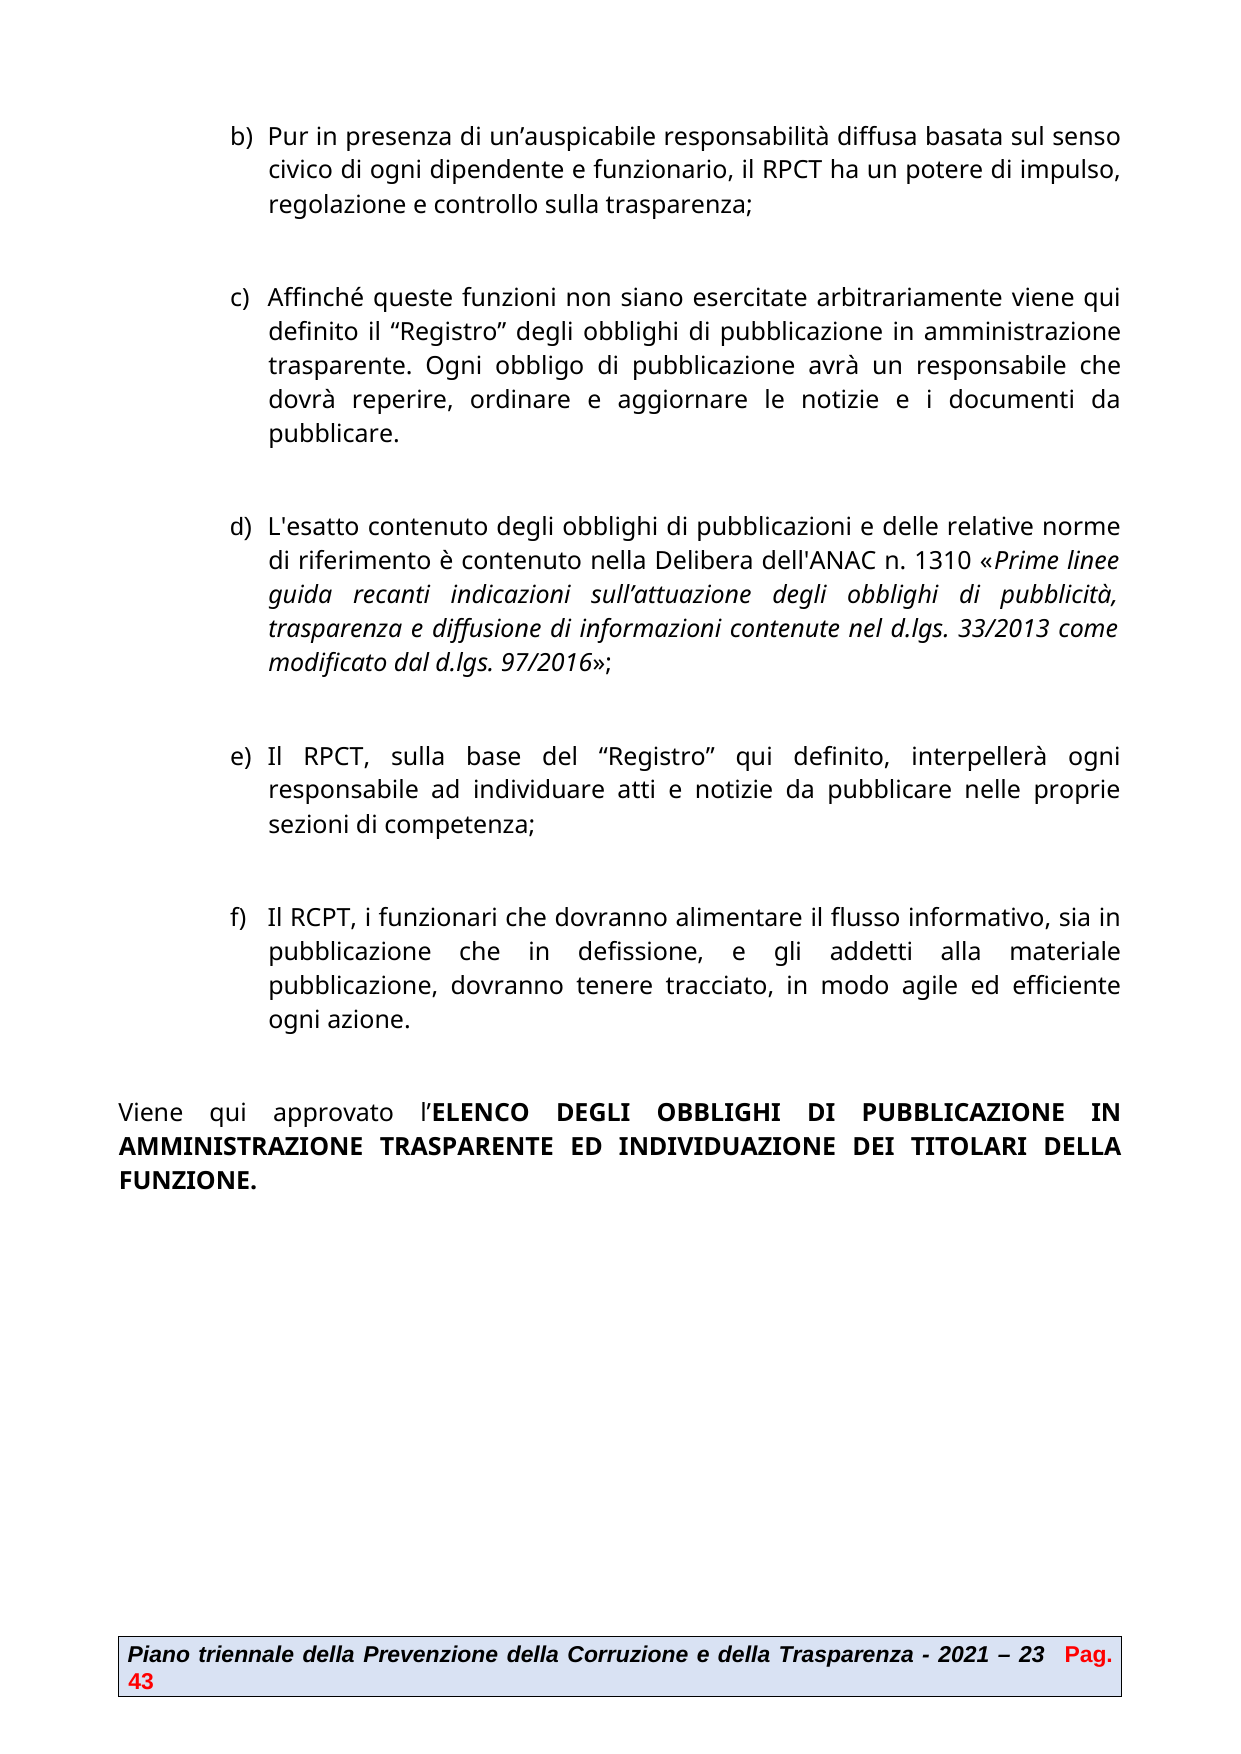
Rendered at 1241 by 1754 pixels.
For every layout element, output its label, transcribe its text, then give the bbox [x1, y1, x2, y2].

list Il RPCT, sulla base del “Registro” qui definito, interpellerà ogni responsabile ad individuare atti e notizie da pubblicare nelle proprie sezioni di competenza; [230, 738, 1122, 840]
list Affinché queste funzioni non siano esercitate arbitrariamente viene qui definito il “Registro” degli obblighi di pubblicazione in amministrazione trasparente. Ogni obbligo di pubblicazione avrà un responsabile che dovrà reperire, ordinare e aggiornare le notizie e i documenti da pubblicare. [230, 279, 1122, 450]
list Pur in presenza di un’auspicabile responsabilità diffusa basata sul senso civico di ogni dipendente e funzionario, il RPCT ha un potere di impulso, regolazione e controllo sulla trasparenza; [230, 118, 1122, 220]
list L'esatto contenuto degli obblighi di pubblicazioni e delle relative norme di riferimento è contenuto nella Delibera dell'ANAC n. 1310 «Prime linee guida recanti indicazioni sull’attuazione degli obblighi di pubblicità, trasparenza e diffusione di informazioni contenute nel d.lgs. 33/2013 come modificato dal d.lgs. 97/2016»; [230, 509, 1122, 679]
list Il RCPT, i funzionari che dovranno alimentare il flusso informativo, sia in pubblicazione che in defissione, e gli addetti alla materiale pubblicazione, dovranno tenere tracciato, in modo agile ed efficiente ogni azione. [230, 899, 1122, 1036]
text Viene qui approvato l’ELENCO DEGLI OBBLIGHI DI PUBBLICAZIONE IN AMMINISTRAZIONE TRASPARENTE ED INDIVIDUAZIONE DEI TITOLARI DELLA FUNZIONE. [118, 1095, 1122, 1197]
